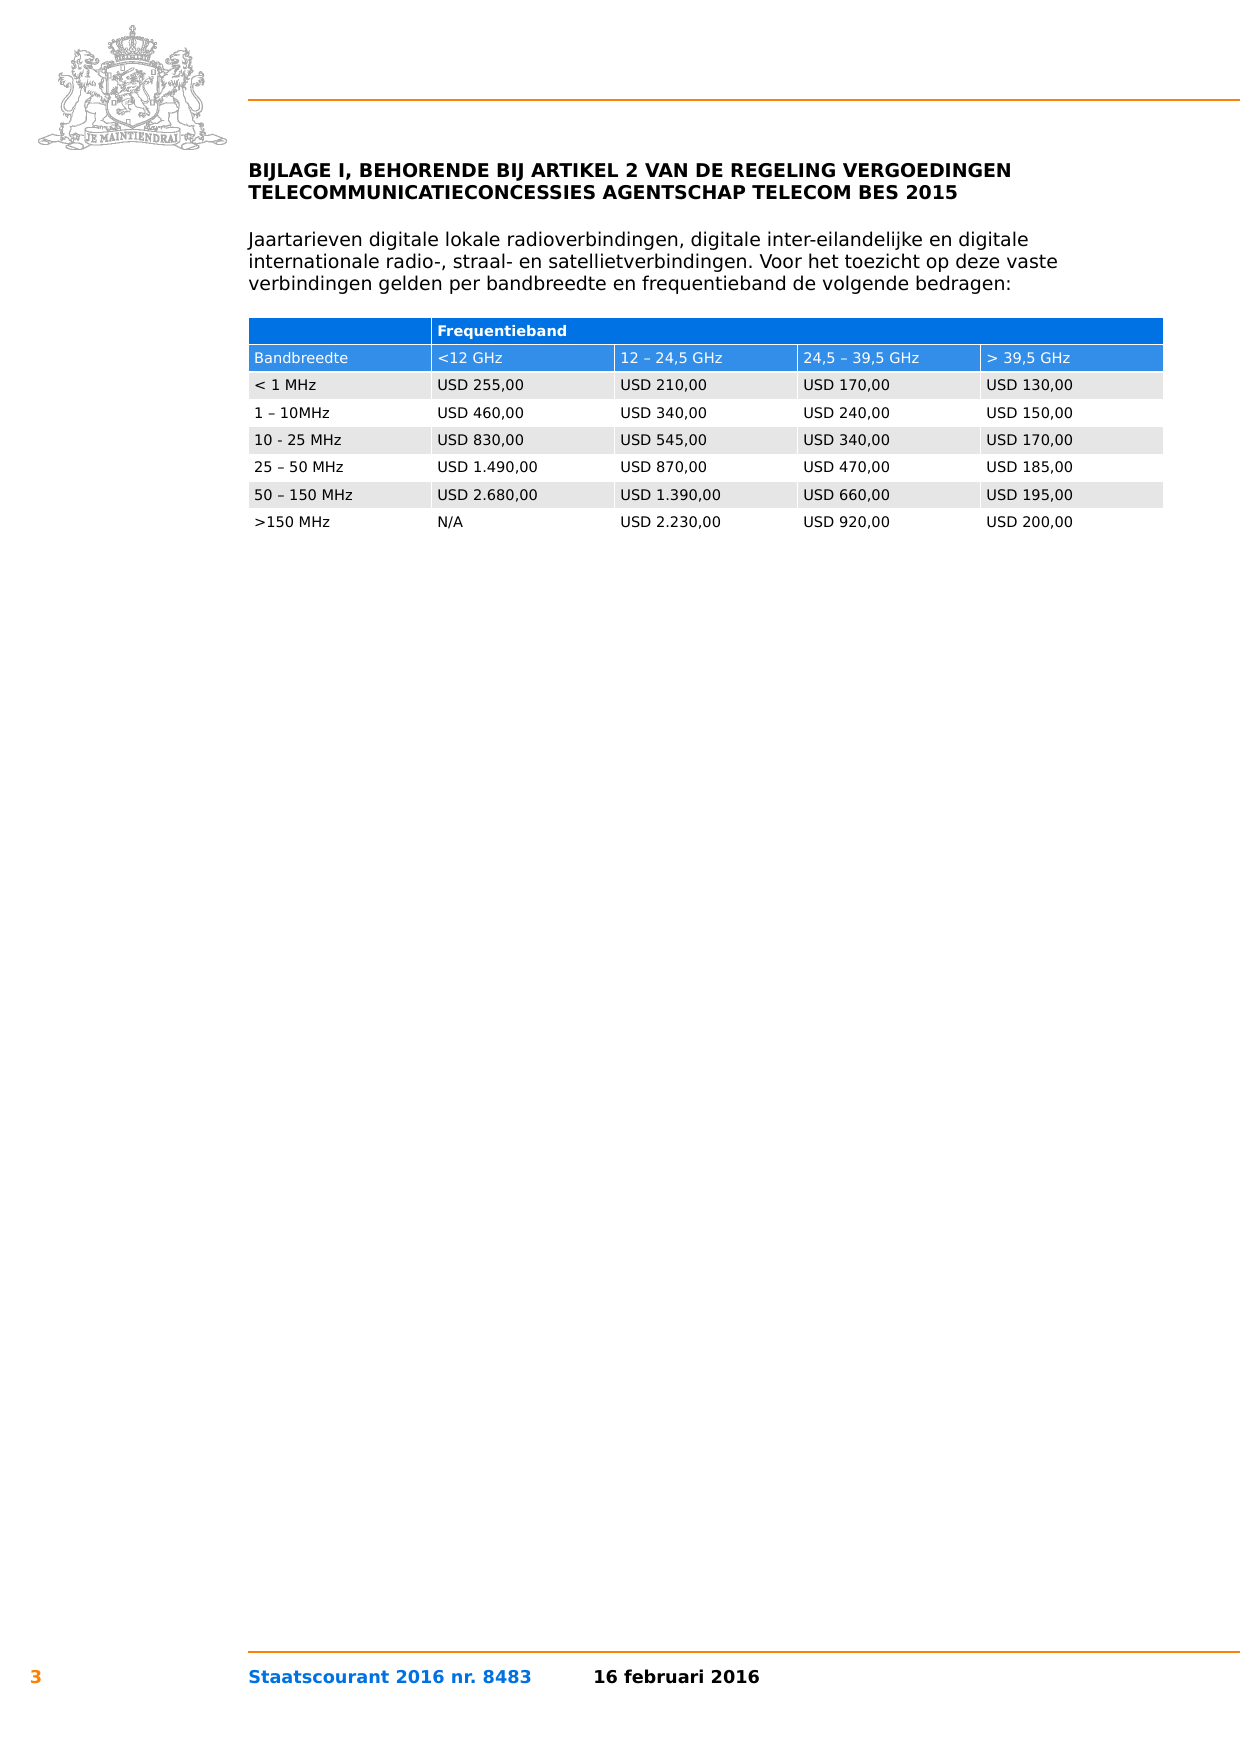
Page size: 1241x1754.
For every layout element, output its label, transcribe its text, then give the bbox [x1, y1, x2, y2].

table_cell USD 240,00 [798, 400, 980, 426]
text Jaartarieven digitale lokale radioverbindingen, digitale inter-eilandelijke en digitale internationale radio-, straal- en satellietverbindingen. Voor het toezicht op deze vaste verbindingen gelden per bandbreedte en frequentieband de volgende bedragen: [248, 229, 1163, 295]
table_cell USD 920,00 [798, 510, 980, 536]
table_cell USD 210,00 [615, 373, 797, 399]
table_cell USD 2.680,00 [432, 482, 614, 508]
table_cell 25 – 50 MHz [249, 455, 431, 481]
table_cell 12 – 24,5 GHz [615, 345, 797, 371]
table_cell USD 340,00 [798, 427, 980, 454]
table_cell 24,5 – 39,5 GHz [798, 345, 980, 371]
table_cell USD 195,00 [981, 482, 1163, 508]
table_cell USD 660,00 [798, 482, 980, 508]
table_cell < 1 MHz [249, 373, 431, 399]
table_cell >150 MHz [249, 510, 431, 536]
table_cell USD 130,00 [981, 373, 1163, 399]
table_cell USD 170,00 [798, 373, 980, 399]
table_cell USD 1.490,00 [432, 455, 614, 481]
table_cell USD 545,00 [615, 427, 797, 454]
table_cell 50 – 150 MHz [249, 482, 431, 508]
table_cell USD 470,00 [798, 455, 980, 481]
table_cell USD 460,00 [432, 400, 614, 426]
table_cell USD 340,00 [615, 400, 797, 426]
table_cell USD 1.390,00 [615, 482, 797, 508]
table_cell USD 255,00 [432, 373, 614, 399]
table_cell USD 870,00 [615, 455, 797, 481]
table_cell USD 150,00 [981, 400, 1163, 426]
table_header Frequentieband [432, 318, 1163, 344]
table_cell <12 GHz [432, 345, 614, 371]
table_cell > 39,5 GHz [981, 345, 1163, 371]
table_cell USD 200,00 [981, 510, 1163, 536]
table_cell 1 – 10MHz [249, 400, 431, 426]
table_header [249, 318, 431, 344]
table_cell USD 170,00 [981, 427, 1163, 454]
table_cell N/A [432, 510, 614, 536]
table_cell USD 2.230,00 [615, 510, 797, 536]
subtitle BIJLAGE I, BEHORENDE BIJ ARTIKEL 2 VAN DE REGELING VERGOEDINGEN TELECOMMUNICATIECONCESSIES AGENTSCHAP TELECOM BES 2015 [248, 160, 1163, 204]
picture [38, 25, 227, 150]
table_cell Bandbreedte [249, 345, 431, 371]
table_cell USD 830,00 [432, 427, 614, 454]
table_cell USD 185,00 [981, 455, 1163, 481]
table_cell 10 - 25 MHz [249, 427, 431, 454]
